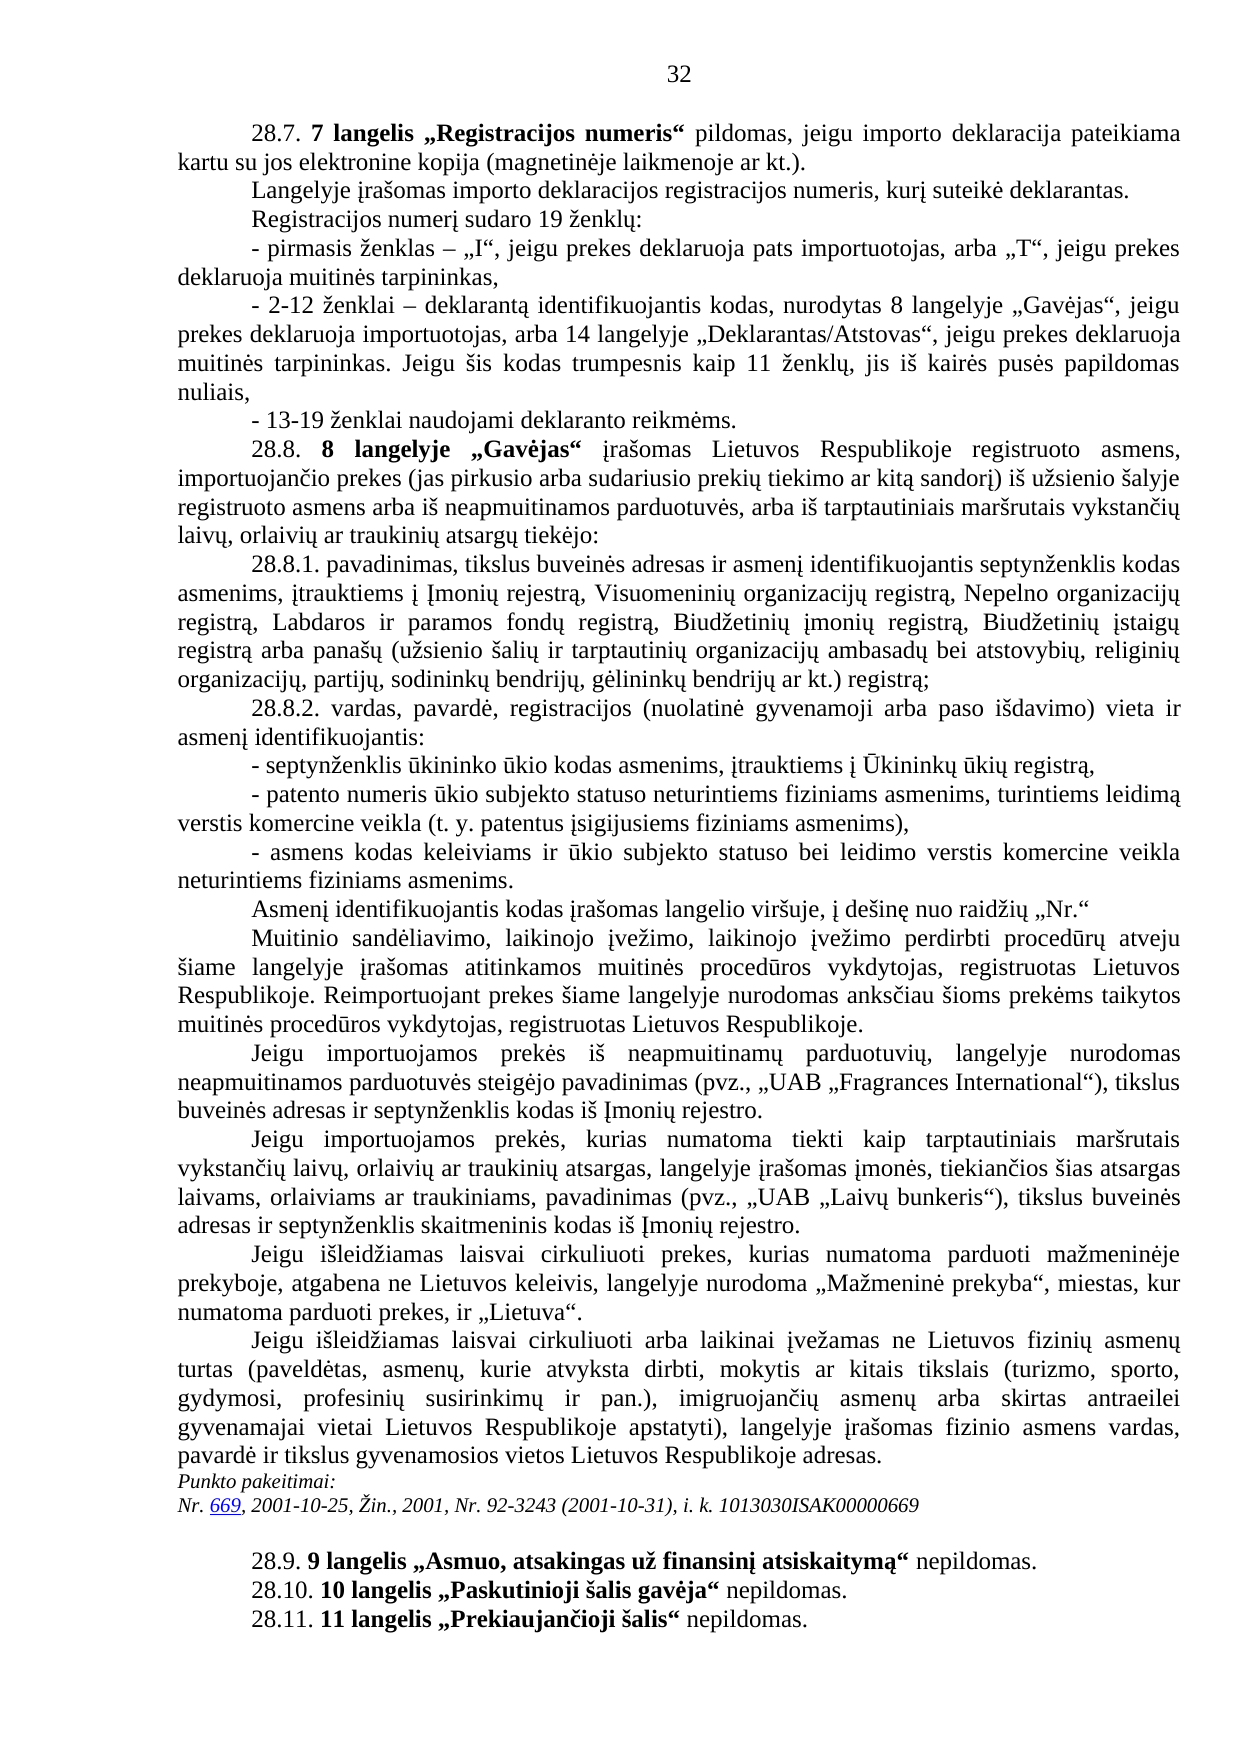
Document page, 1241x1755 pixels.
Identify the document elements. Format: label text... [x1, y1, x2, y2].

text 28.7. 7 langelis „Registracijos numeris“ pildomas, jeigu importo deklaracija pateikiama kartu su jos elektronine kopija (magnetinėje laikmenoje ar kt.). [177, 118, 1181, 176]
text - septynženklis ūkininko ūkio kodas asmenims, įtrauktiems į Ūkininkų ūkių registrą, [177, 751, 1181, 779]
text Jeigu išleidžiamas laisvai cirkuliuoti prekes, kurias numatoma parduoti mažmeninėje prekyboje, atgabena ne Lietuvos keleivis, langelyje nurodoma „Mažmeninė prekyba“, miestas, kur numatoma parduoti prekes, ir „Lietuva“. [177, 1239, 1181, 1326]
text 28.9. 9 langelis „Asmuo, atsakingas už finansinį atsiskaitymą“ nepildomas. [177, 1546, 1181, 1575]
text - patento numeris ūkio subjekto statuso neturintiems fiziniams asmenims, turintiems leidimą verstis komercine veikla (t. y. patentus įsigijusiems fiziniams asmenims), [177, 779, 1181, 837]
text Nr. 669, 2001-10-25, Žin., 2001, Nr. 92-3243 (2001-10-31), i. k. 1013030ISAK00000669 [177, 1493, 1181, 1517]
text Jeigu importuojamos prekės, kurias numatoma tiekti kaip tarptautiniais maršrutais vykstančių laivų, orlaivių ar traukinių atsargas, langelyje įrašomas įmonės, tiekiančios šias atsargas laivams, orlaiviams ar traukiniams, pavadinimas (pvz., „UAB „Laivų bunkeris“), tikslus buveinės adresas ir septynženklis skaitmeninis kodas iš Įmonių rejestro. [177, 1124, 1181, 1239]
text 28.11. 11 langelis „Prekiaujančioji šalis“ nepildomas. [177, 1604, 1181, 1632]
text - asmens kodas keleiviams ir ūkio subjekto statuso bei leidimo verstis komercine veikla neturintiems fiziniams asmenims. [177, 837, 1181, 894]
text 28.8.2. vardas, pavardė, registracijos (nuolatinė gyvenamoji arba paso išdavimo) vieta ir asmenį identifikuojantis: [177, 693, 1181, 751]
text - 13-19 ženklai naudojami deklaranto reikmėms. [177, 406, 1181, 434]
text Langelyje įrašomas importo deklaracijos registracijos numeris, kurį suteikė deklarantas. [177, 176, 1181, 204]
text Punkto pakeitimai: [177, 1469, 1181, 1493]
text 28.8.1. pavadinimas, tikslus buveinės adresas ir asmenį identifikuojantis septynženklis kodas asmenims, įtrauktiems į Įmonių rejestrą, Visuomeninių organizacijų registrą, Nepelno organizacijų registrą, Labdaros ir paramos fondų registrą, Biudžetinių įmonių registrą, Biudžetinių įstaigų registrą arba panašų (užsienio šalių ir tarptautinių organizacijų ambasadų bei atstovybių, religinių organizacijų, partijų, sodininkų bendrijų, gėlininkų bendrijų ar kt.) registrą; [177, 549, 1181, 693]
text Muitinio sandėliavimo, laikinojo įvežimo, laikinojo įvežimo perdirbti procedūrų atveju šiame langelyje įrašomas atitinkamos muitinės procedūros vykdytojas, registruotas Lietuvos Respublikoje. Reimportuojant prekes šiame langelyje nurodomas anksčiau šioms prekėms taikytos muitinės procedūros vykdytojas, registruotas Lietuvos Respublikoje. [177, 923, 1181, 1038]
text Jeigu išleidžiamas laisvai cirkuliuoti arba laikinai įvežamas ne Lietuvos fizinių asmenų turtas (paveldėtas, asmenų, kurie atvyksta dirbti, mokytis ar kitais tikslais (turizmo, sporto, gydymosi, profesinių susirinkimų ir pan.), imigruojančių asmenų arba skirtas antraeilei gyvenamajai vietai Lietuvos Respublikoje apstatyti), langelyje įrašomas fizinio asmens vardas, pavardė ir tikslus gyvenamosios vietos Lietuvos Respublikoje adresas. [177, 1326, 1181, 1469]
text Asmenį identifikuojantis kodas įrašomas langelio viršuje, į dešinę nuo raidžių „Nr.“ [177, 894, 1181, 923]
text 28.8. 8 langelyje „Gavėjas“ įrašomas Lietuvos Respublikoje registruoto asmens, importuojančio prekes (jas pirkusio arba sudariusio prekių tiekimo ar kitą sandorį) iš užsienio šalyje registruoto asmens arba iš neapmuitinamos parduotuvės, arba iš tarptautiniais maršrutais vykstančių laivų, orlaivių ar traukinių atsargų tiekėjo: [177, 434, 1181, 549]
text - 2-12 ženklai – deklarantą identifikuojantis kodas, nurodytas 8 langelyje „Gavėjas“, jeigu prekes deklaruoja importuotojas, arba 14 langelyje „Deklarantas/Atstovas“, jeigu prekes deklaruoja muitinės tarpininkas. Jeigu šis kodas trumpesnis kaip 11 ženklų, jis iš kairės pusės papildomas nuliais, [177, 291, 1181, 406]
text Jeigu importuojamos prekės iš neapmuitinamų parduotuvių, langelyje nurodomas neapmuitinamos parduotuvės steigėjo pavadinimas (pvz., „UAB „Fragrances International“), tikslus buveinės adresas ir septynženklis kodas iš Įmonių rejestro. [177, 1038, 1181, 1124]
text Registracijos numerį sudaro 19 ženklų: [177, 204, 1181, 233]
text 28.10. 10 langelis „Paskutinioji šalis gavėja“ nepildomas. [177, 1575, 1181, 1604]
text - pirmasis ženklas – „I“, jeigu prekes deklaruoja pats importuotojas, arba „T“, jeigu prekes deklaruoja muitinės tarpininkas, [177, 233, 1181, 291]
